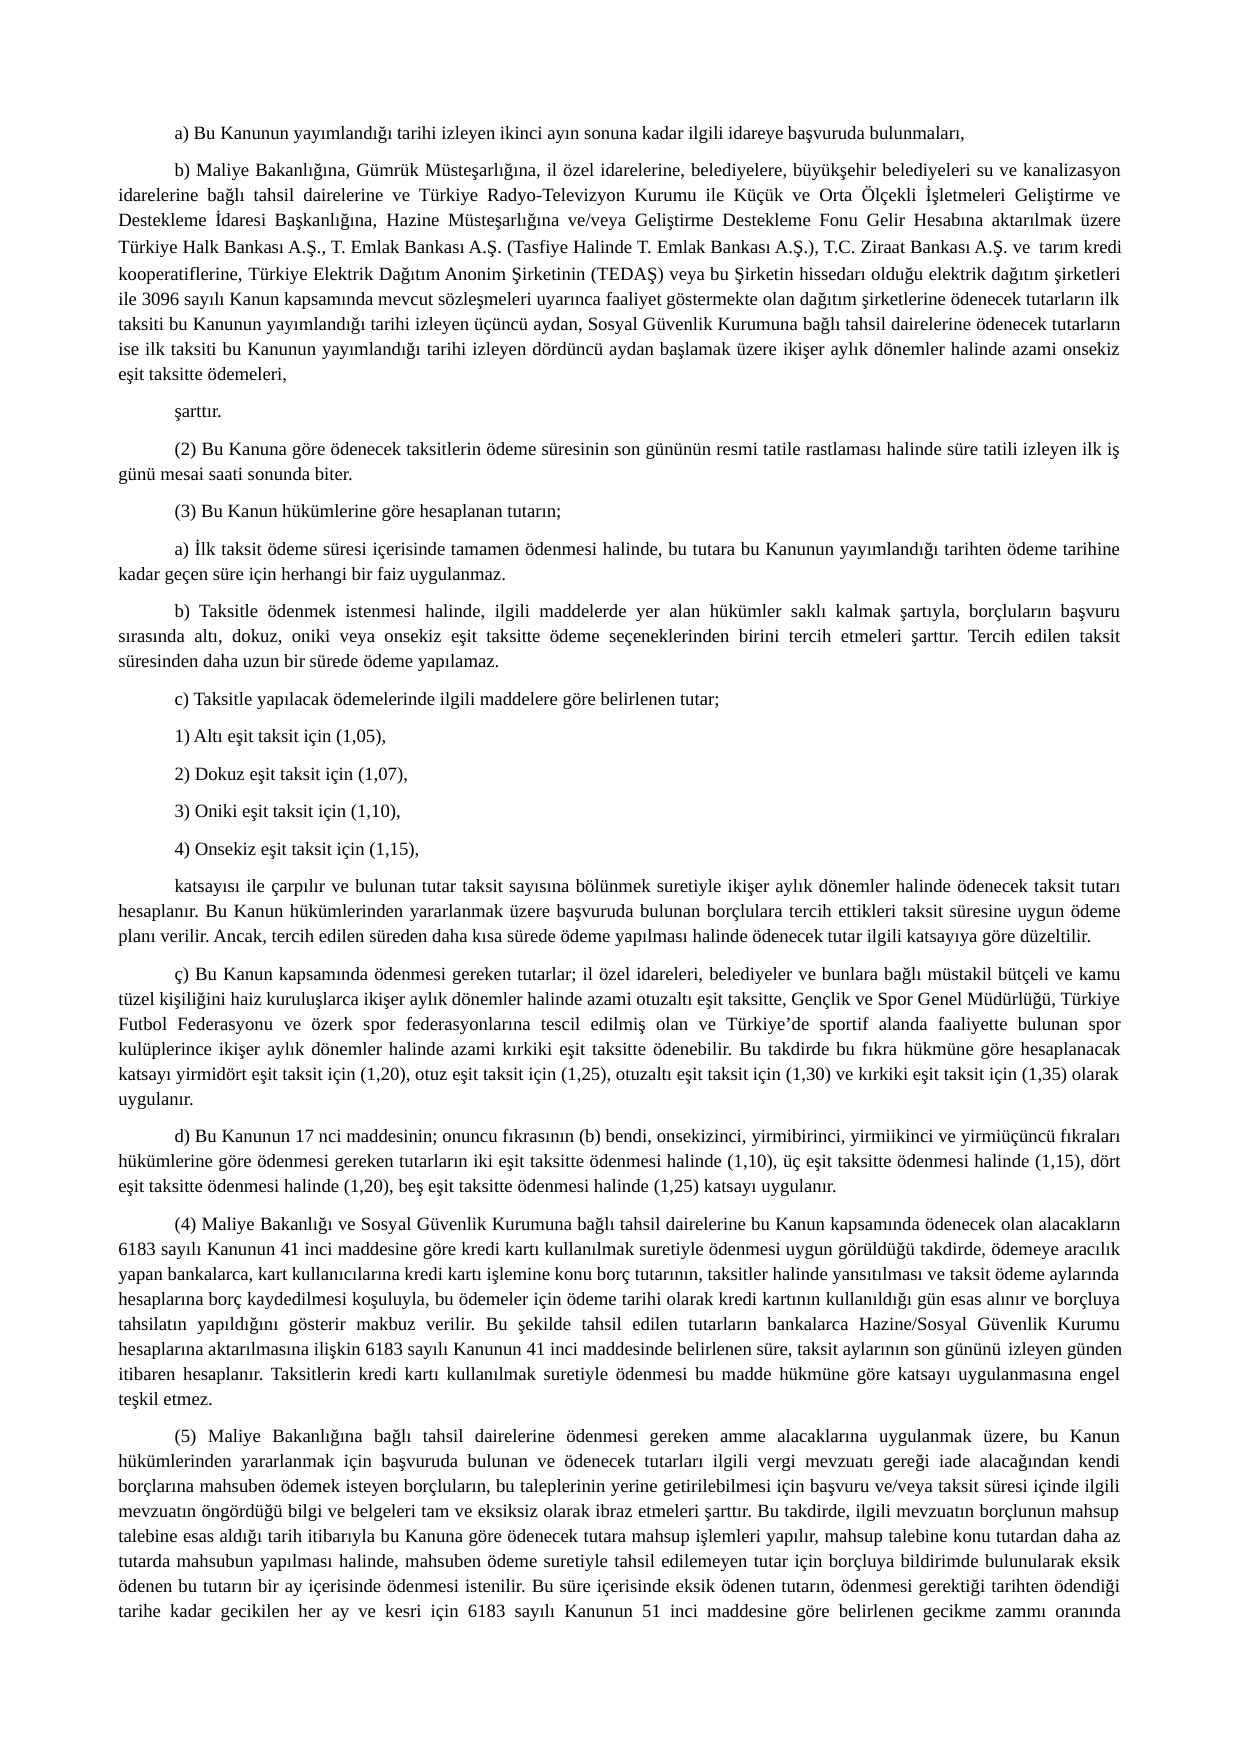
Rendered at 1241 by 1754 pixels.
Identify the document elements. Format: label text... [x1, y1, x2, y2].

text ç) Bu Kanun kapsamında ödenmesi gereken tutarlar; il özel idareleri, belediyeler ve bunlara bağlı müstakil bütçeli ve kamu tüzel kişiliğini haiz kuruluşlarca ikişer aylık dönemler halinde azami otuzaltı eşit taksitte, Gençlik ve Spor Genel Müdürlüğü, Türkiye Futbol Federasyonu ve özerk spor federasyonlarına tescil edilmiş olan ve Türkiye’de sportif alanda faaliyette bulunan spor kulüplerince ikişer aylık dönemler halinde azami kırkiki eşit taksitte ödenebilir. Bu takdirde bu fıkra hükmüne göre hesaplanacak katsayı yirmidört eşit taksit için (1,20), otuz eşit taksit için (1,25), otuzaltı eşit taksit için (1,30) ve kırkiki eşit taksit için (1,35) olarak uygulanır. [118, 959, 1122, 1109]
text 1) Altı eşit taksit için (1,05), [118, 722, 1122, 747]
text (5) Maliye Bakanlığına bağlı tahsil dairelerine ödenmesi gereken amme alacaklarına uygulanmak üzere, bu Kanun hükümlerinden yararlanmak için başvuruda bulunan ve ödenecek tutarları ilgili vergi mevzuatı gereği iade alacağından kendi borçlarına mahsuben ödemek isteyen borçluların, bu taleplerinin yerine getirilebilmesi için başvuru ve/veya taksit süresi içinde ilgili mevzuatın öngördüğü bilgi ve belgeleri tam ve eksiksiz olarak ibraz etmeleri şarttır. Bu takdirde, ilgili mevzuatın borçlunun mahsup talebine esas aldığı tarih itibarıyla bu Kanuna göre ödenecek tutara mahsup işlemleri yapılır, mahsup talebine konu tutardan daha az tutarda mahsubun yapılması halinde, mahsuben ödeme suretiyle tahsil edilemeyen tutar için borçluya bildirimde bulunularak eksik ödenen bu tutarın bir ay içerisinde ödenmesi istenilir. Bu süre içerisinde eksik ödenen tutarın, ödenmesi gerektiği tarihten ödendiği tarihe kadar gecikilen her ay ve kesri için 6183 sayılı Kanunun 51 inci maddesine göre belirlenen gecikme zammı oranında [118, 1422, 1122, 1622]
text c) Taksitle yapılacak ödemelerinde ilgili maddelere göre belirlenen tutar; [118, 684, 1122, 709]
text b) Maliye Bakanlığına, Gümrük Müsteşarlığına, il özel idarelerine, belediyelere, büyükşehir belediyeleri su ve kanalizasyon idarelerine bağlı tahsil dairelerine ve Türkiye Radyo-Televizyon Kurumu ile Küçük ve Orta Ölçekli İşletmeleri Geliştirme ve Destekleme İdaresi Başkanlığına, Hazine Müsteşarlığına ve/veya Geliştirme Destekleme Fonu Gelir Hesabına aktarılmak üzere Türkiye Halk Bankası A.Ş., T. Emlak Bankası A.Ş. (Tasfiye Halinde T. Emlak Bankası A.Ş.), T.C. Ziraat Bankası A.Ş. ve tarım kredi kooperatiflerine, Türkiye Elektrik Dağıtım Anonim Şirketinin (TEDAŞ) veya bu Şirketin hissedarı olduğu elektrik dağıtım şirketleri ile 3096 sayılı Kanun kapsamında mevcut sözleşmeleri uyarınca faaliyet göstermekte olan dağıtım şirketlerine ödenecek tutarların ilk taksiti bu Kanunun yayımlandığı tarihi izleyen üçüncü aydan, Sosyal Güvenlik Kurumuna bağlı tahsil dairelerine ödenecek tutarların ise ilk taksiti bu Kanunun yayımlandığı tarihi izleyen dördüncü aydan başlamak üzere ikişer aylık dönemler halinde azami onsekiz eşit taksitte ödemeleri, [118, 156, 1122, 384]
text (2) Bu Kanuna göre ödenecek taksitlerin ödeme süresinin son gününün resmi tatile rastlaması halinde süre tatili izleyen ilk iş günü mesai saati sonunda biter. [118, 434, 1122, 484]
text 2) Dokuz eşit taksit için (1,07), [118, 759, 1122, 784]
text 4) Onsekiz eşit taksit için (1,15), [118, 834, 1122, 859]
text (4) Maliye Bakanlığı ve Sosyal Güvenlik Kurumuna bağlı tahsil dairelerine bu Kanun kapsamında ödenecek olan alacakların 6183 sayılı Kanunun 41 inci maddesine göre kredi kartı kullanılmak suretiyle ödenmesi uygun görüldüğü takdirde, ödemeye aracılık yapan bankalarca, kart kullanıcılarına kredi kartı işlemine konu borç tutarının, taksitler halinde yansıtılması ve taksit ödeme aylarında hesaplarına borç kaydedilmesi koşuluyla, bu ödemeler için ödeme tarihi olarak kredi kartının kullanıldığı gün esas alınır ve borçluya tahsilatın yapıldığını gösterir makbuz verilir. Bu şekilde tahsil edilen tutarların bankalarca Hazine/Sosyal Güvenlik Kurumu hesaplarına aktarılmasına ilişkin 6183 sayılı Kanunun 41 inci maddesinde belirlenen süre, taksit aylarının son gününü izleyen günden itibaren hesaplanır. Taksitlerin kredi kartı kullanılmak suretiyle ödenmesi bu madde hükmüne göre katsayı uygulanmasına engel teşkil etmez. [118, 1209, 1122, 1409]
text şarttır. [118, 397, 1122, 422]
text b) Taksitle ödenmek istenmesi halinde, ilgili maddelerde yer alan hükümler saklı kalmak şartıyla, borçluların başvuru sırasında altı, dokuz, oniki veya onsekiz eşit taksitte ödeme seçeneklerinden birini tercih etmeleri şarttır. Tercih edilen taksit süresinden daha uzun bir sürede ödeme yapılamaz. [118, 597, 1122, 672]
text 3) Oniki eşit taksit için (1,10), [118, 797, 1122, 822]
text (3) Bu Kanun hükümlerine göre hesaplanan tutarın; [118, 497, 1122, 522]
text d) Bu Kanunun 17 nci maddesinin; onuncu fıkrasının (b) bendi, onsekizinci, yirmibirinci, yirmiikinci ve yirmiüçüncü fıkraları hükümlerine göre ödenmesi gereken tutarların iki eşit taksitte ödenmesi halinde (1,10), üç eşit taksitte ödenmesi halinde (1,15), dört eşit taksitte ödenmesi halinde (1,20), beş eşit taksitte ödenmesi halinde (1,25) katsayı uygulanır. [118, 1122, 1122, 1197]
text a) İlk taksit ödeme süresi içerisinde tamamen ödenmesi halinde, bu tutara bu Kanunun yayımlandığı tarihten ödeme tarihine kadar geçen süre için herhangi bir faiz uygulanmaz. [118, 534, 1122, 584]
text katsayısı ile çarpılır ve bulunan tutar taksit sayısına bölünmek suretiyle ikişer aylık dönemler halinde ödenecek taksit tutarı hesaplanır. Bu Kanun hükümlerinden yararlanmak üzere başvuruda bulunan borçlulara tercih ettikleri taksit süresine uygun ödeme planı verilir. Ancak, tercih edilen süreden daha kısa sürede ödeme yapılması halinde ödenecek tutar ilgili katsayıya göre düzeltilir. [118, 872, 1122, 947]
text a) Bu Kanunun yayımlandığı tarihi izleyen ikinci ayın sonuna kadar ilgili idareye başvuruda bulunmaları, [118, 118, 1122, 143]
